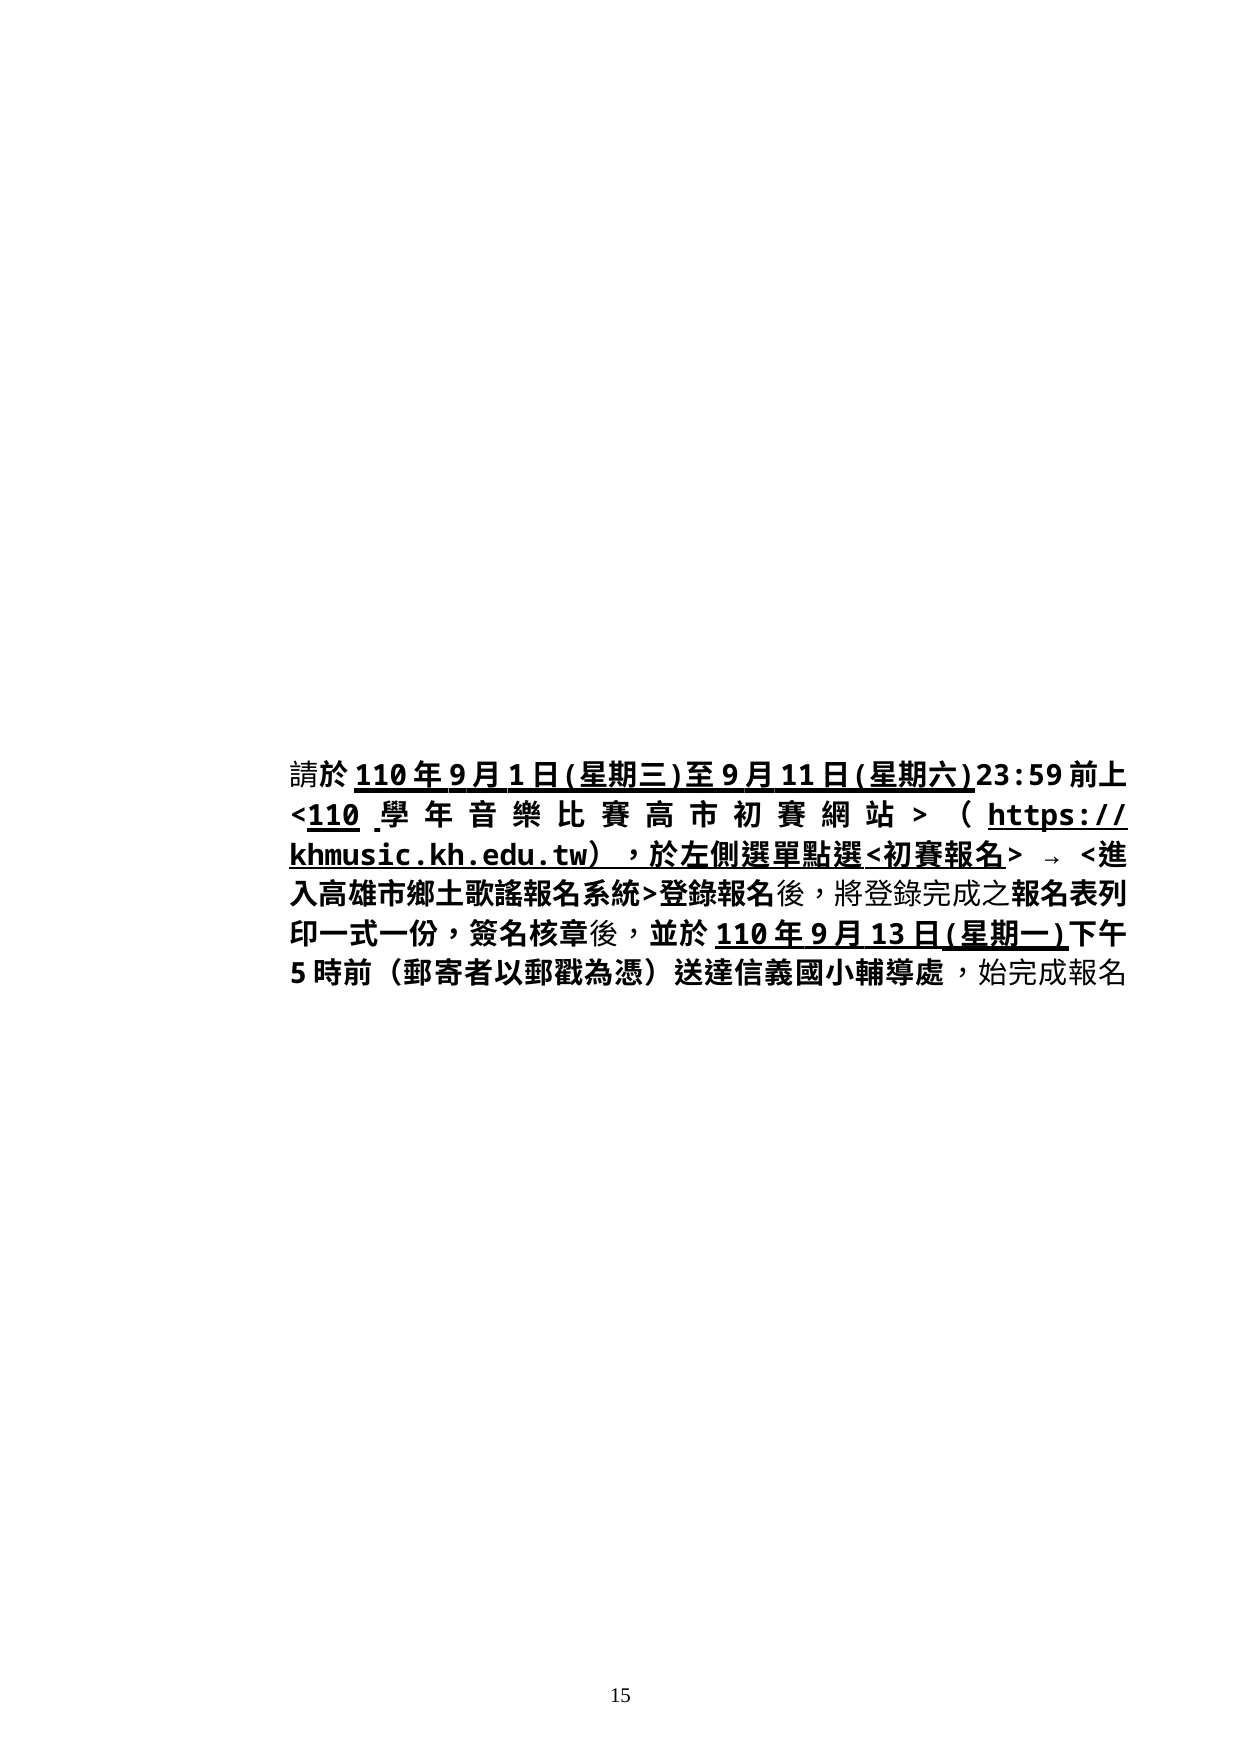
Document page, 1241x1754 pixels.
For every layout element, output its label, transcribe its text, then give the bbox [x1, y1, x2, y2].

text 請於110年9月1日(星期三)至9月11日(星期六)23:59前上<110學年音樂比賽高市初賽網站>（https://khmusic.kh.edu.tw），於左側選單點選<初賽報名> → <進入高雄市鄉土歌謠報名系統>登錄報名後，將登錄完成之報名表列印一式一份，簽名核章後，並於110年9月13日(星期一)下午5時前（郵寄者以郵戳為憑）送達信義國小輔導處，始完成報名 [112, 754, 1128, 992]
